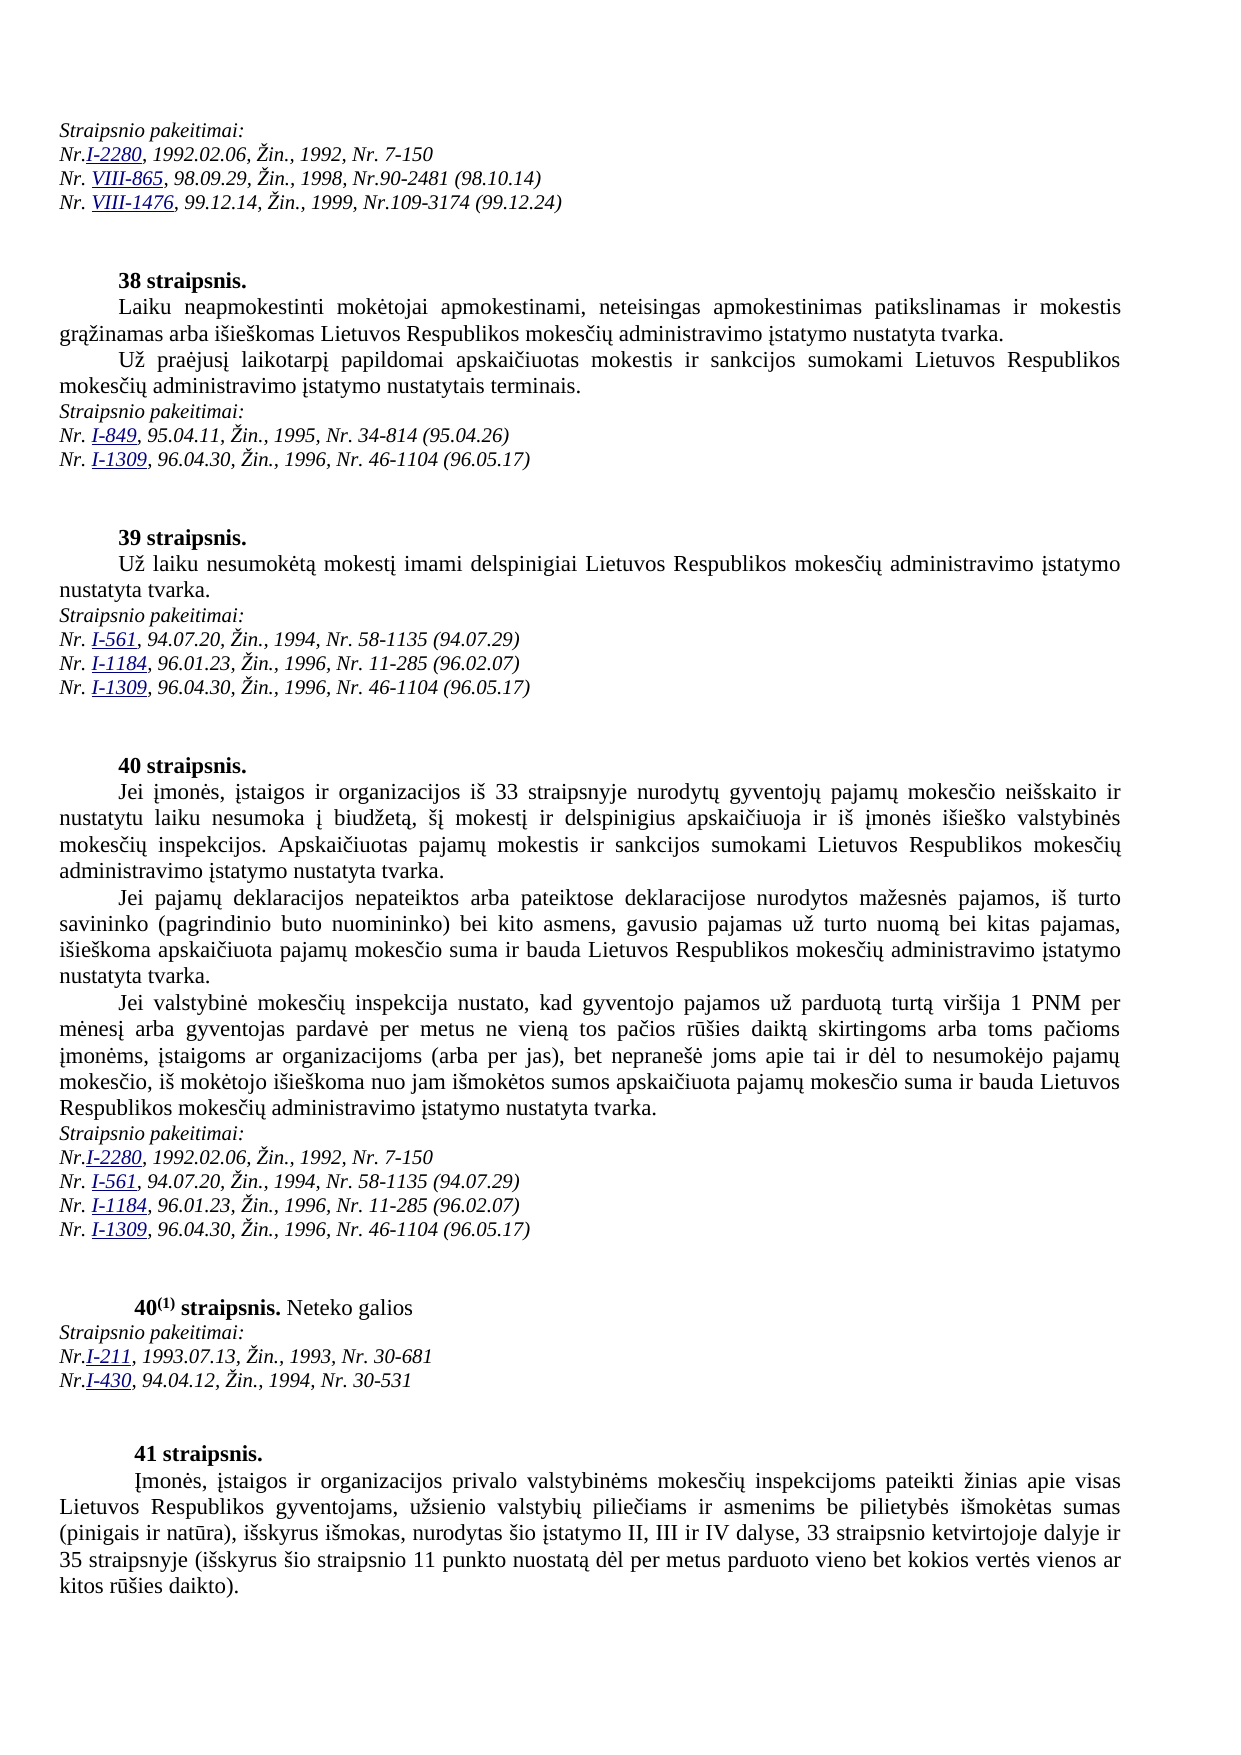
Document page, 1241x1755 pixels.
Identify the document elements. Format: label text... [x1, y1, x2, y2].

text Nr. I-561, 94.07.20, Žin., 1994, Nr. 58-1135 (94.07.29) [59, 1169, 1122, 1193]
text Nr. I-561, 94.07.20, Žin., 1994, Nr. 58-1135 (94.07.29) [59, 627, 1122, 651]
text Nr.I-430, 94.04.12, Žin., 1994, Nr. 30-531 [59, 1368, 1122, 1392]
text Už praėjusį laikotarpį papildomai apskaičiuotas mokestis ir sankcijos sumokami Lietuvos Respublikos mokesčių administravimo įstatymo nustatytais terminais. [59, 346, 1122, 399]
text Laiku neapmokestinti mokėtojai apmokestinami, neteisingas apmokestinimas patikslinamas ir mokestis grąžinamas arba išieškomas Lietuvos Respublikos mokesčių administravimo įstatymo nustatyta tvarka. [59, 293, 1122, 346]
text Nr. I-1184, 96.01.23, Žin., 1996, Nr. 11-285 (96.02.07) [59, 651, 1122, 675]
text Nr.I-211, 1993.07.13, Žin., 1993, Nr. 30-681 [59, 1344, 1122, 1368]
text Nr.I-2280, 1992.02.06, Žin., 1992, Nr. 7-150 [59, 1145, 1122, 1169]
text Straipsnio pakeitimai: [59, 1320, 1122, 1344]
text Jei įmonės, įstaigos ir organizacijos iš 33 straipsnyje nurodytų gyventojų pajamų mokesčio neišskaito ir nustatytu laiku nesumoka į biudžetą, šį mokestį ir delspinigius apskaičiuoja ir iš įmonės išieško valstybinės mokesčių inspekcijos. Apskaičiuotas pajamų mokestis ir sankcijos sumokami Lietuvos Respublikos mokesčių administravimo įstatymo nustatyta tvarka. [59, 778, 1122, 883]
text Nr. I-1184, 96.01.23, Žin., 1996, Nr. 11-285 (96.02.07) [59, 1193, 1122, 1217]
text Straipsnio pakeitimai: [59, 399, 1122, 423]
text Straipsnio pakeitimai: [59, 603, 1122, 627]
text Nr. I-849, 95.04.11, Žin., 1995, Nr. 34-814 (95.04.26) [59, 423, 1122, 447]
text Straipsnio pakeitimai: [59, 1121, 1122, 1145]
text 39 straipsnis. [59, 524, 1122, 550]
text Jei pajamų deklaracijos nepateiktos arba pateiktose deklaracijose nurodytos mažesnės pajamos, iš turto savininko (pagrindinio buto nuomininko) bei kito asmens, gavusio pajamas už turto nuomą bei kitas pajamas, išieškoma apskaičiuota pajamų mokesčio suma ir bauda Lietuvos Respublikos mokesčių administravimo įstatymo nustatyta tvarka. [59, 883, 1122, 989]
text 40 straipsnis. [59, 752, 1122, 778]
text Už laiku nesumokėtą mokestį imami delspinigiai Lietuvos Respublikos mokesčių administravimo įstatymo nustatyta tvarka. [59, 550, 1122, 603]
text Jei valstybinė mokesčių inspekcija nustato, kad gyventojo pajamos už parduotą turtą viršija 1 PNM per mėnesį arba gyventojas pardavė per metus ne vieną tos pačios rūšies daiktą skirtingoms arba toms pačioms įmonėms, įstaigoms ar organizacijoms (arba per jas), bet nepranešė joms apie tai ir dėl to nesumokėjo pajamų mokesčio, iš mokėtojo išieškoma nuo jam išmokėtos sumos apskaičiuota pajamų mokesčio suma ir bauda Lietuvos Respublikos mokesčių administravimo įstatymo nustatyta tvarka. [59, 989, 1122, 1121]
text Straipsnio pakeitimai: [59, 118, 1122, 142]
text 41 straipsnis. [59, 1440, 1122, 1467]
text 38 straipsnis. [59, 267, 1122, 293]
text Nr. VIII-865, 98.09.29, Žin., 1998, Nr.90-2481 (98.10.14) [59, 166, 1122, 190]
text Nr.I-2280, 1992.02.06, Žin., 1992, Nr. 7-150 [59, 142, 1122, 166]
text Įmonės, įstaigos ir organizacijos privalo valstybinėms mokesčių inspekcijoms pateikti žinias apie visas Lietuvos Respublikos gyventojams, užsienio valstybių piliečiams ir asmenims be pilietybės išmokėtas sumas (pinigais ir natūra), išskyrus išmokas, nurodytas šio įstatymo II, III ir IV dalyse, 33 straipsnio ketvirtojoje dalyje ir 35 straipsnyje (išskyrus šio straipsnio 11 punkto nuostatą dėl per metus parduoto vieno bet kokios vertės vienos ar kitos rūšies daikto). [59, 1467, 1122, 1598]
text Nr. I-1309, 96.04.30, Žin., 1996, Nr. 46-1104 (96.05.17) [59, 447, 1122, 471]
text Nr. I-1309, 96.04.30, Žin., 1996, Nr. 46-1104 (96.05.17) [59, 1217, 1122, 1241]
text 40(1) straipsnis. Neteko galios [59, 1294, 1122, 1320]
text Nr. I-1309, 96.04.30, Žin., 1996, Nr. 46-1104 (96.05.17) [59, 675, 1122, 699]
text Nr. VIII-1476, 99.12.14, Žin., 1999, Nr.109-3174 (99.12.24) [59, 190, 1122, 214]
